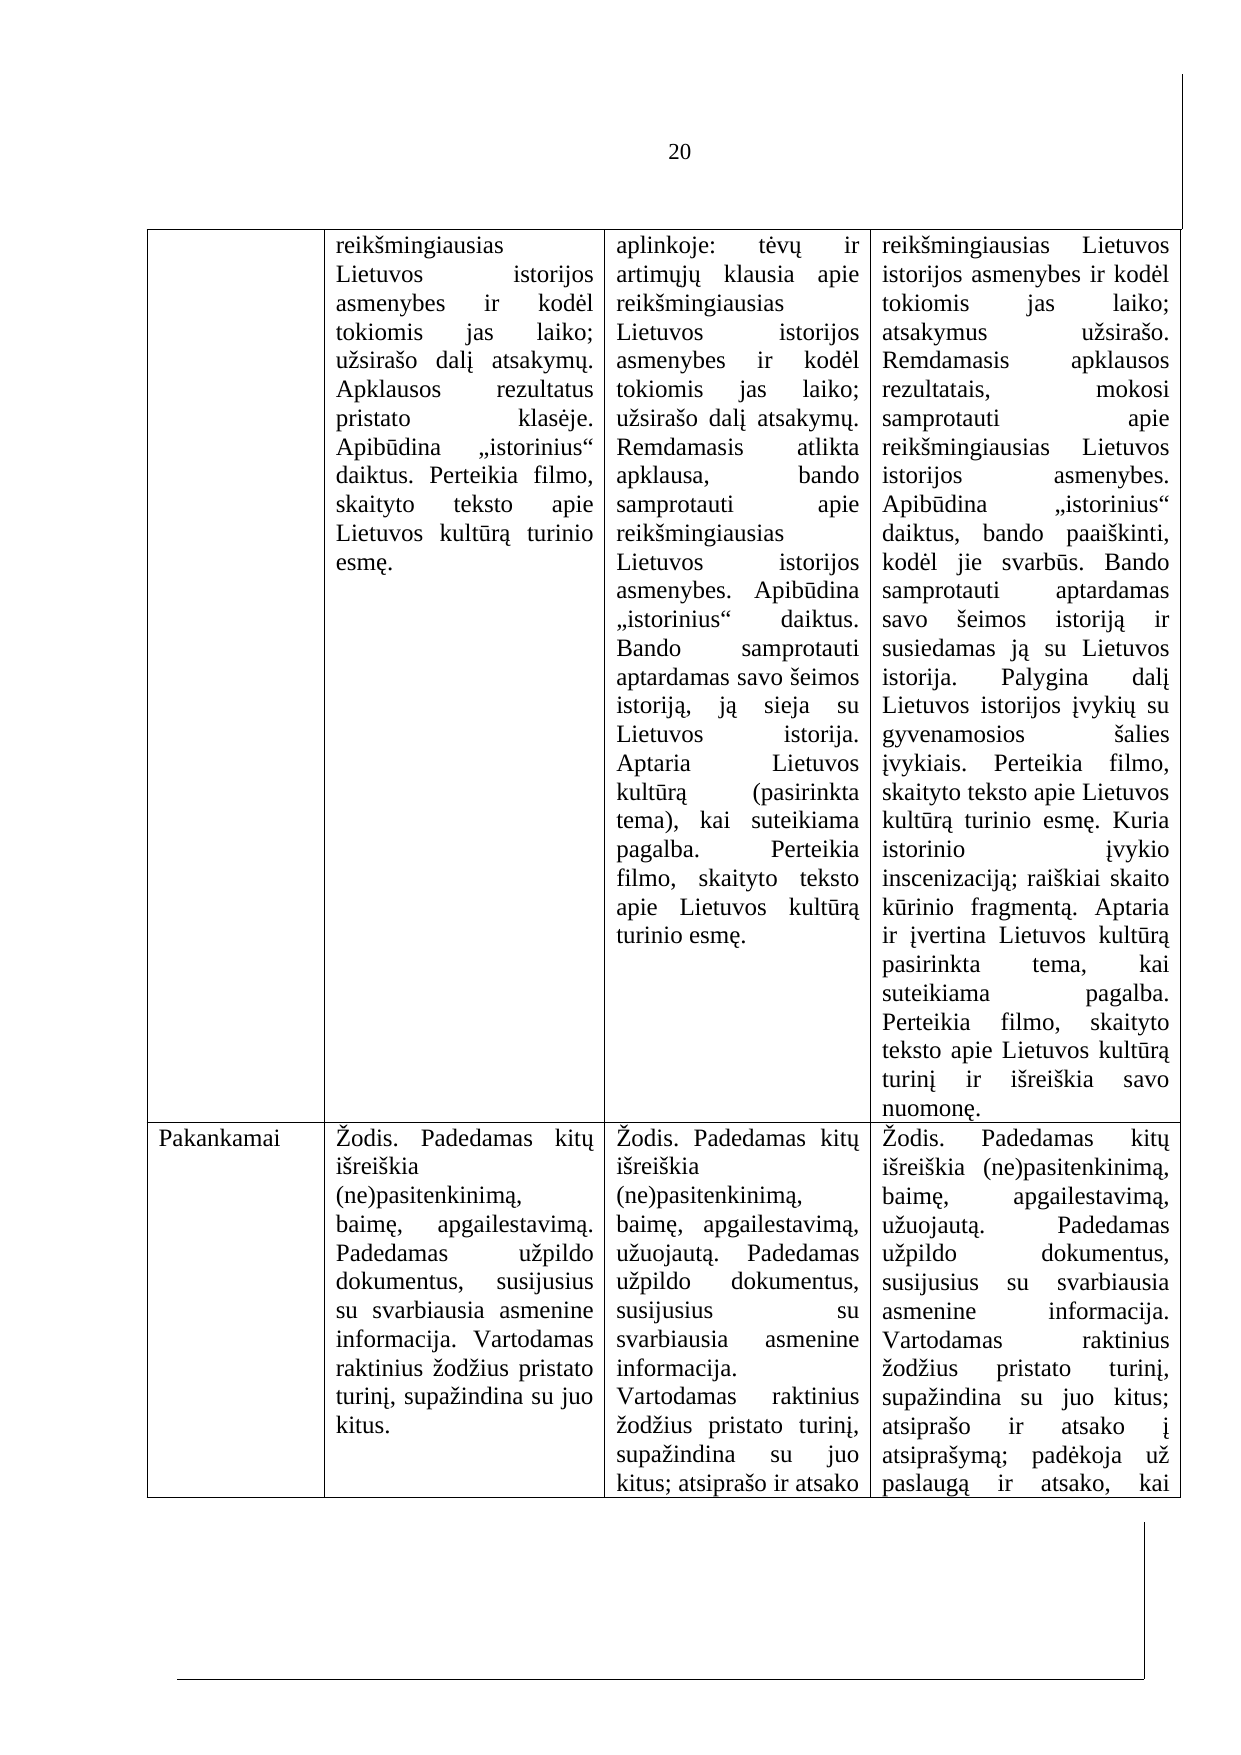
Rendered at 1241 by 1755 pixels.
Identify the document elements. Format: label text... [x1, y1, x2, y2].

table_cell Žodis. Padedamas kitų išreiškia (ne)pasitenkinimą, baimę, apgailestavimą. Padedamas užpildo dokumentus, susijusius su svarbiausia asmenine informacija. Vartodamas raktinius žodžius pristato turinį, supažindina su juo kitus. [325, 1123, 604, 1497]
table_cell Pakankamai [148, 1123, 324, 1497]
table_cell reikšmingiausias Lietuvos istorijos asmenybes ir kodėl tokiomis jas laiko; atsakymus užsirašo. Remdamasis apklausos rezultatais, mokosi samprotauti apie reikšmingiausias Lietuvos istorijos asmenybes. Apibūdina „istorinius“ daiktus, bando paaiškinti, kodėl jie svarbūs. Bando samprotauti aptardamas savo šeimos istoriją ir susiedamas ją su Lietuvos istorija. Palygina dalį Lietuvos istorijos įvykių su gyvenamosios šalies įvykiais. Perteikia filmo, skaityto teksto apie Lietuvos kultūrą turinio esmę. Kuria istorinio įvykio inscenizaciją; raiškiai skaito kūrinio fragmentą. Aptaria ir įvertina Lietuvos kultūrą pasirinkta tema, kai suteikiama pagalba. Perteikia filmo, skaityto teksto apie Lietuvos kultūrą turinį ir išreiškia savo nuomonę. [871, 230, 1180, 1122]
table_cell [148, 230, 324, 1122]
table_cell reikšmingiausias Lietuvos istorijos asmenybes ir kodėl tokiomis jas laiko; užsirašo dalį atsakymų. Apklausos rezultatus pristato klasėje. Apibūdina „istorinius“ daiktus. Perteikia filmo, skaityto teksto apie Lietuvos kultūrą turinio esmę. [325, 230, 604, 1122]
table_cell Žodis. Padedamas kitų išreiškia (ne)pasitenkinimą, baimę, apgailestavimą, užuojautą. Padedamas užpildo dokumentus, susijusius su svarbiausia asmenine informacija. Vartodamas raktinius žodžius pristato turinį, supažindina su juo kitus; atsiprašo ir atsako į atsiprašymą; padėkoja už paslaugą ir atsako, kai [871, 1123, 1180, 1497]
table_cell aplinkoje: tėvų ir artimųjų klausia apie reikšmingiausias Lietuvos istorijos asmenybes ir kodėl tokiomis jas laiko; užsirašo dalį atsakymų. Remdamasis atlikta apklausa, bando samprotauti apie reikšmingiausias Lietuvos istorijos asmenybes. Apibūdina „istorinius“ daiktus. Bando samprotauti aptardamas savo šeimos istoriją, ją sieja su Lietuvos istorija. Aptaria Lietuvos kultūrą (pasirinkta tema), kai suteikiama pagalba. Perteikia filmo, skaityto teksto apie Lietuvos kultūrą turinio esmę. [605, 230, 870, 1122]
table_cell Žodis. Padedamas kitų išreiškia (ne)pasitenkinimą, baimę, apgailestavimą, užuojautą. Padedamas užpildo dokumentus, susijusius su svarbiausia asmenine informacija. Vartodamas raktinius žodžius pristato turinį, supažindina su juo kitus; atsiprašo ir atsako [605, 1123, 870, 1497]
